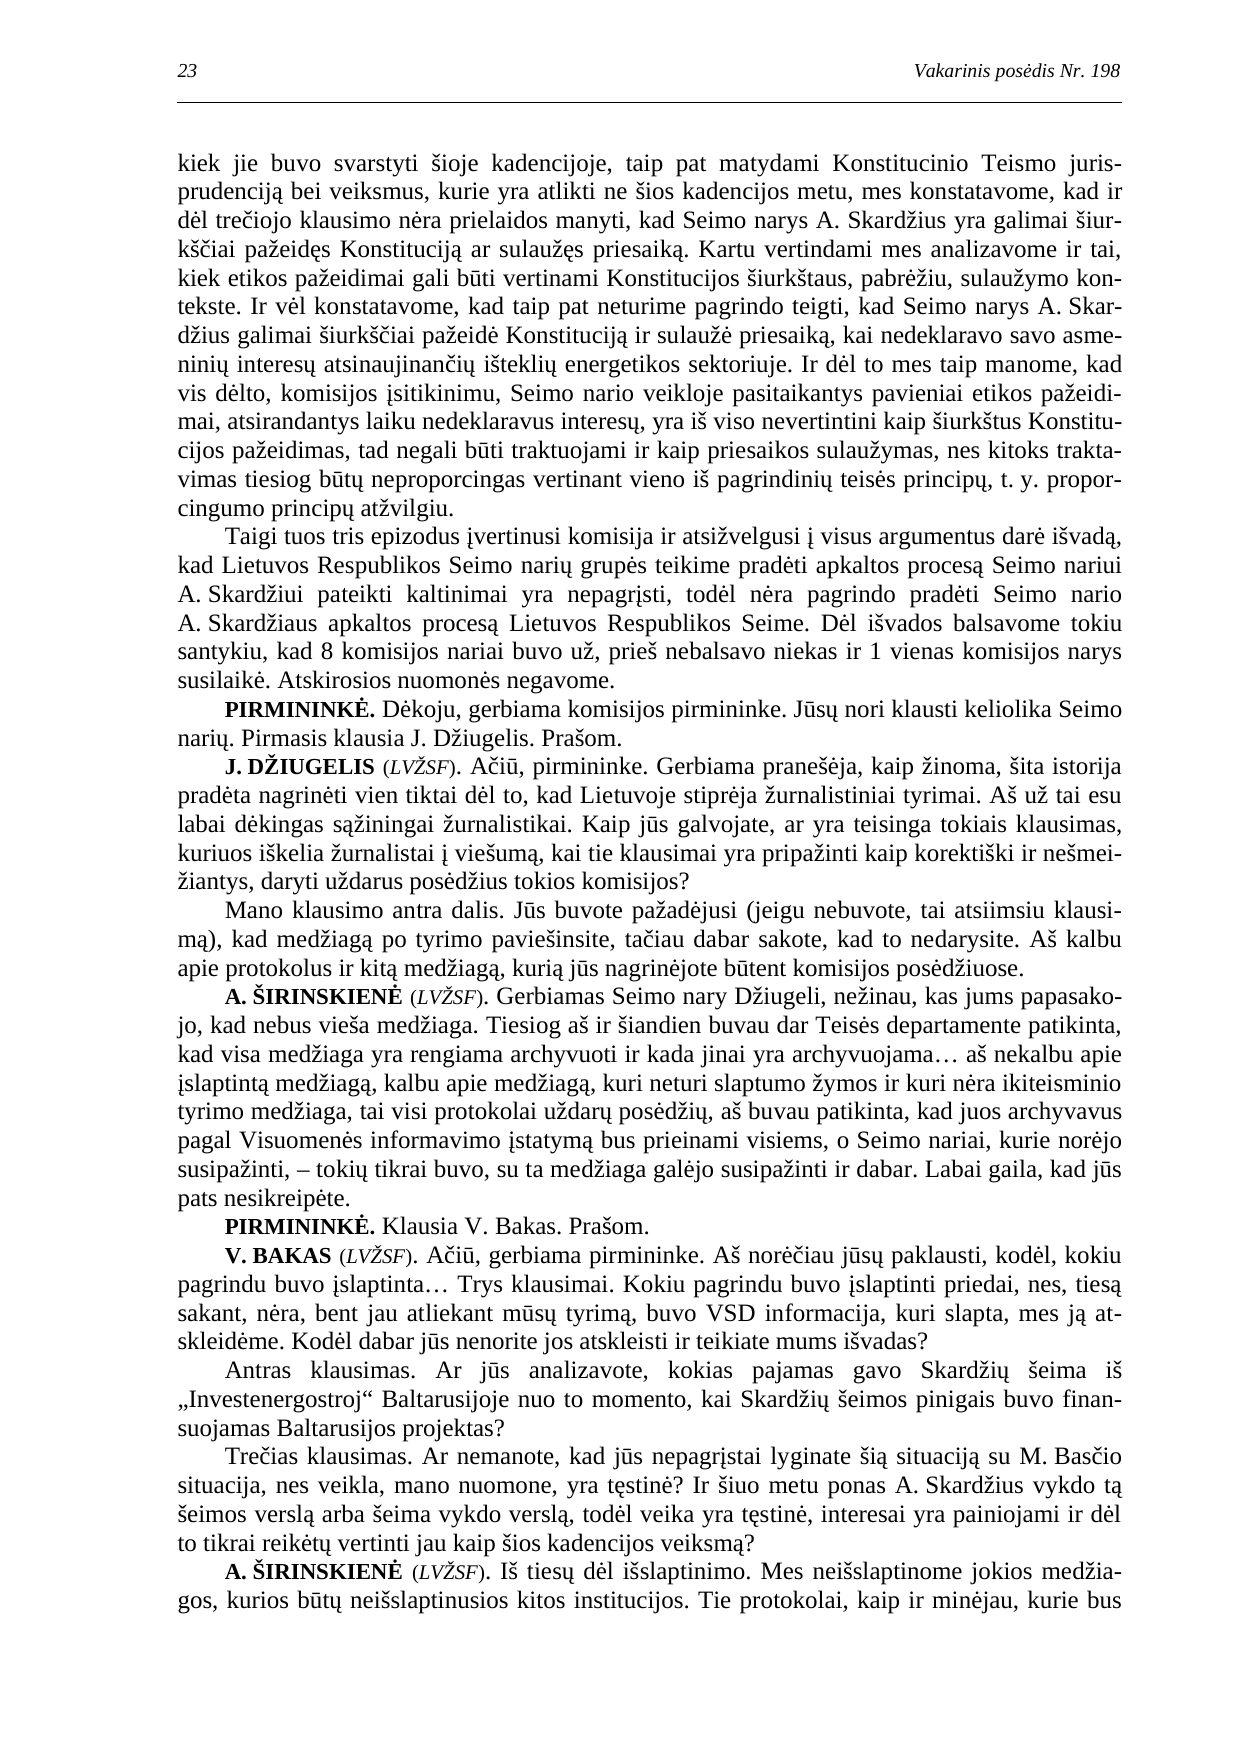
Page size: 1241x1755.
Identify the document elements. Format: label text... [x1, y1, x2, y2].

text Ant­ras klau­si­mas. Ar jūs ana­li­za­vo­te, ko­kias pa­ja­mas ga­vo Skar­džių šei­ma iš „Investenergostroj“ Bal­ta­ru­si­jo­je nuo to mo­men­to, kai Skar­džių šei­mos pi­ni­gais bu­vo fi­nan­suo­ja­mas Bal­ta­ru­si­jos pro­jek­tas? [177, 1355, 1122, 1441]
text PIRMININKĖ. Dė­ko­ju, ger­bia­ma ko­mi­si­jos pir­mi­nin­ke. Jū­sų no­ri klaus­ti ke­lio­li­ka Sei­mo na­rių. Pir­ma­sis klau­sia J. Džiu­ge­lis. Pra­šom. [177, 694, 1122, 751]
text kiek jie bu­vo svars­ty­ti šio­je ka­den­ci­jo­je, taip pat ma­ty­da­mi Kon­sti­tu­ci­nio Teis­mo ju­ris­prudenciją bei veiks­mus, ku­rie yra at­lik­ti ne šios ka­den­ci­jos me­tu, mes kon­sta­ta­vo­me, kad ir dėl tre­čio­jo klau­si­mo nė­ra prie­lai­dos ma­ny­ti, kad Sei­mo na­rys A. Skar­džius yra ga­li­mai šiur­kš­čiai pa­žei­dęs Kon­sti­tu­ci­ją ar su­lau­žęs prie­sai­ką. Kar­tu ver­tin­da­mi mes ana­li­za­vo­me ir tai, kiek eti­kos pa­žei­di­mai ga­li bū­ti ver­ti­na­mi Kon­sti­tu­ci­jos šiurkš­taus, pa­brė­žiu, su­lau­žy­mo kon­teks­te. Ir vėl kon­sta­ta­vo­me, kad taip pat ne­tu­ri­me pa­grin­do teig­ti, kad Sei­mo na­rys A. Skar­džius ga­li­mai šiurkš­čiai pa­žei­dė Kon­sti­tu­ci­ją ir su­lau­žė prie­sai­ką, kai ne­dek­la­ra­vo sa­vo as­me­ni­nių in­te­re­sų at­si­nau­ji­nan­čių iš­tek­lių ener­ge­ti­kos sek­to­riu­je. Ir dėl to mes taip ma­no­me, kad vis dėl­to, ko­mi­si­jos įsi­ti­ki­ni­mu, Sei­mo na­rio veik­lo­je pa­si­tai­kan­tys pa­vie­niai eti­kos pa­žei­di­mai, at­si­ran­dan­tys lai­ku ne­dek­la­ra­vus in­te­re­sų, yra iš vi­so ne­ver­tin­ti­ni kaip šiurkš­tus Kon­sti­tu­ci­jos pa­žei­di­mas, tad ne­ga­li bū­ti trak­tuo­ja­mi ir kaip prie­sai­kos su­lau­žy­mas, nes ki­toks trak­ta­vi­mas tie­siog bū­tų ne­pro­por­cin­gas ver­ti­nant vie­no iš pa­grin­di­nių tei­sės prin­ci­pų, t. y. pro­por­cin­gu­mo prin­ci­pų at­žvil­giu. [177, 148, 1122, 521]
text Ma­no klau­si­mo an­tra da­lis. Jūs bu­vo­te pa­ža­dė­ju­si (jei­gu ne­bu­vo­te, tai at­si­im­siu klau­si­mą), kad me­džia­gą po ty­ri­mo pa­vie­šin­si­te, ta­čiau da­bar sa­ko­te, kad to ne­da­ry­si­te. Aš kal­bu apie pro­to­ko­lus ir ki­tą me­džia­gą, ku­rią jūs nag­ri­nė­jo­te bū­tent ko­mi­si­jos po­sė­džiuo­se. [177, 895, 1122, 981]
text A. ŠIRINSKIENĖ (LVŽSF). Iš tie­sų dėl iš­slap­ti­ni­mo. Mes ne­iš­slap­ti­no­me jo­kios me­džia­gos, ku­rios bū­tų ne­iš­slap­ti­nu­sios ki­tos ins­ti­tu­ci­jos. Tie pro­to­ko­lai, kaip ir mi­nė­jau, ku­rie bus [177, 1556, 1122, 1614]
text V. BAKAS (LVŽSF). Ačiū, ger­bia­ma pir­mi­nin­ke. Aš no­rė­čiau jū­sų pa­klaus­ti, ko­dėl, ko­kiu pa­grin­du bu­vo įslap­tin­ta… Trys klau­si­mai. Ko­kiu pa­grin­du bu­vo įslap­tin­ti prie­dai, nes, tie­są sa­kant, nė­ra, bent jau at­lie­kant mū­sų ty­ri­mą, bu­vo VSD in­for­ma­ci­ja, ku­ri slap­ta, mes ją at­sklei­dė­me. Ko­dėl da­bar jūs ne­no­ri­te jos at­skleis­ti ir tei­kia­te mums iš­va­das? [177, 1240, 1122, 1355]
text Tre­čias klau­si­mas. Ar ne­ma­no­te, kad jūs ne­pa­grįs­tai ly­gi­na­te šią si­tu­a­ci­ją su M. Bas­čio si­tu­a­ci­ja, nes veik­la, ma­no nuo­mo­ne, yra tęs­ti­nė? Ir šiuo me­tu po­nas A. Skar­džius vyk­do tą šei­mos ver­slą ar­ba šei­ma vyk­do ver­slą, to­dėl vei­ka yra tęs­ti­nė, in­te­re­sai yra pai­nio­ja­mi ir dėl to tik­rai rei­kė­tų ver­tin­ti jau kaip šios ka­den­ci­jos veiks­mą? [177, 1441, 1122, 1556]
text A. ŠIRINSKIENĖ (LVŽSF). Ger­bia­mas Sei­mo na­ry Džiu­ge­li, ne­ži­nau, kas jums pa­pa­sa­ko­jo, kad ne­bus vie­ša me­džia­ga. Tie­siog aš ir šian­dien bu­vau dar Tei­sės de­par­ta­men­te pa­ti­kin­ta, kad vi­sa me­džia­ga yra ren­gia­ma ar­chy­vuo­ti ir ka­da ji­nai yra ar­chy­vuo­ja­ma… aš ne­kal­bu apie įslap­tin­tą me­džia­gą, kal­bu apie me­džia­gą, ku­ri ne­tu­ri slap­tu­mo žy­mos ir ku­ri nė­ra iki­teis­mi­nio ty­ri­mo me­džia­ga, tai vi­si pro­to­ko­lai už­da­rų po­sė­džių, aš bu­vau pa­ti­kin­ta, kad juos ar­chy­va­vus pa­gal Vi­suo­me­nės in­for­ma­vi­mo įsta­ty­mą bus pri­ei­na­mi vi­siems, o Sei­mo na­riai, ku­rie no­rė­jo su­si­pa­žin­ti, – to­kių tik­rai bu­vo, su ta me­džia­ga ga­lė­jo su­si­pa­žin­ti ir da­bar. La­bai gai­la, kad jūs pats ne­si­krei­pė­te. [177, 981, 1122, 1211]
text PIRMININKĖ. Klau­sia V. Ba­kas. Pra­šom. [177, 1211, 1122, 1240]
text J. DŽIUGELIS (LVŽSF). Ačiū, pir­mi­nin­ke. Ger­bia­ma pra­ne­šė­ja, kaip ži­no­ma, ši­ta is­to­ri­ja pra­dė­ta nag­ri­nė­ti vien tik­tai dėl to, kad Lie­tu­vo­je stip­rė­ja žur­na­lis­ti­niai ty­ri­mai. Aš už tai esu la­bai dė­kin­gas są­ži­nin­gai žur­na­lis­ti­kai. Kaip jūs gal­vo­ja­te, ar yra tei­sin­ga to­kiais klau­si­mas, ku­riuos iš­ke­lia žur­na­lis­tai į vie­šu­mą, kai tie klau­si­mai yra pri­pa­žin­ti kaip ko­rek­tiš­ki ir neš­mei­žian­tys, da­ry­ti už­da­rus po­sė­džius to­kios ko­mi­si­jos? [177, 751, 1122, 895]
text Tai­gi tuos tris epi­zo­dus įver­ti­nu­si ko­mi­si­ja ir at­si­žvel­gu­si į vi­sus ar­gu­men­tus da­rė iš­va­dą, kad Lie­tu­vos Res­pub­li­kos Sei­mo na­rių gru­pės tei­ki­me pra­dė­ti ap­kal­tos pro­ce­są Sei­mo na­riui A. Skar­džiui pa­teik­ti kal­ti­ni­mai yra ne­pa­grįs­ti, to­dėl nė­ra pa­grin­do pra­dė­ti Sei­mo na­rio A. Skar­džiaus ap­kal­tos pro­ce­są Lie­tu­vos Res­pub­li­kos Sei­me. Dėl iš­va­dos bal­sa­vo­me to­kiu san­ty­kiu, kad 8 ko­mi­si­jos na­riai bu­vo už, prieš ne­bal­sa­vo nie­kas ir 1 vie­nas ko­mi­si­jos na­rys su­si­lai­kė. At­ski­ro­sios nuo­mo­nės ne­ga­vo­me. [177, 521, 1122, 694]
